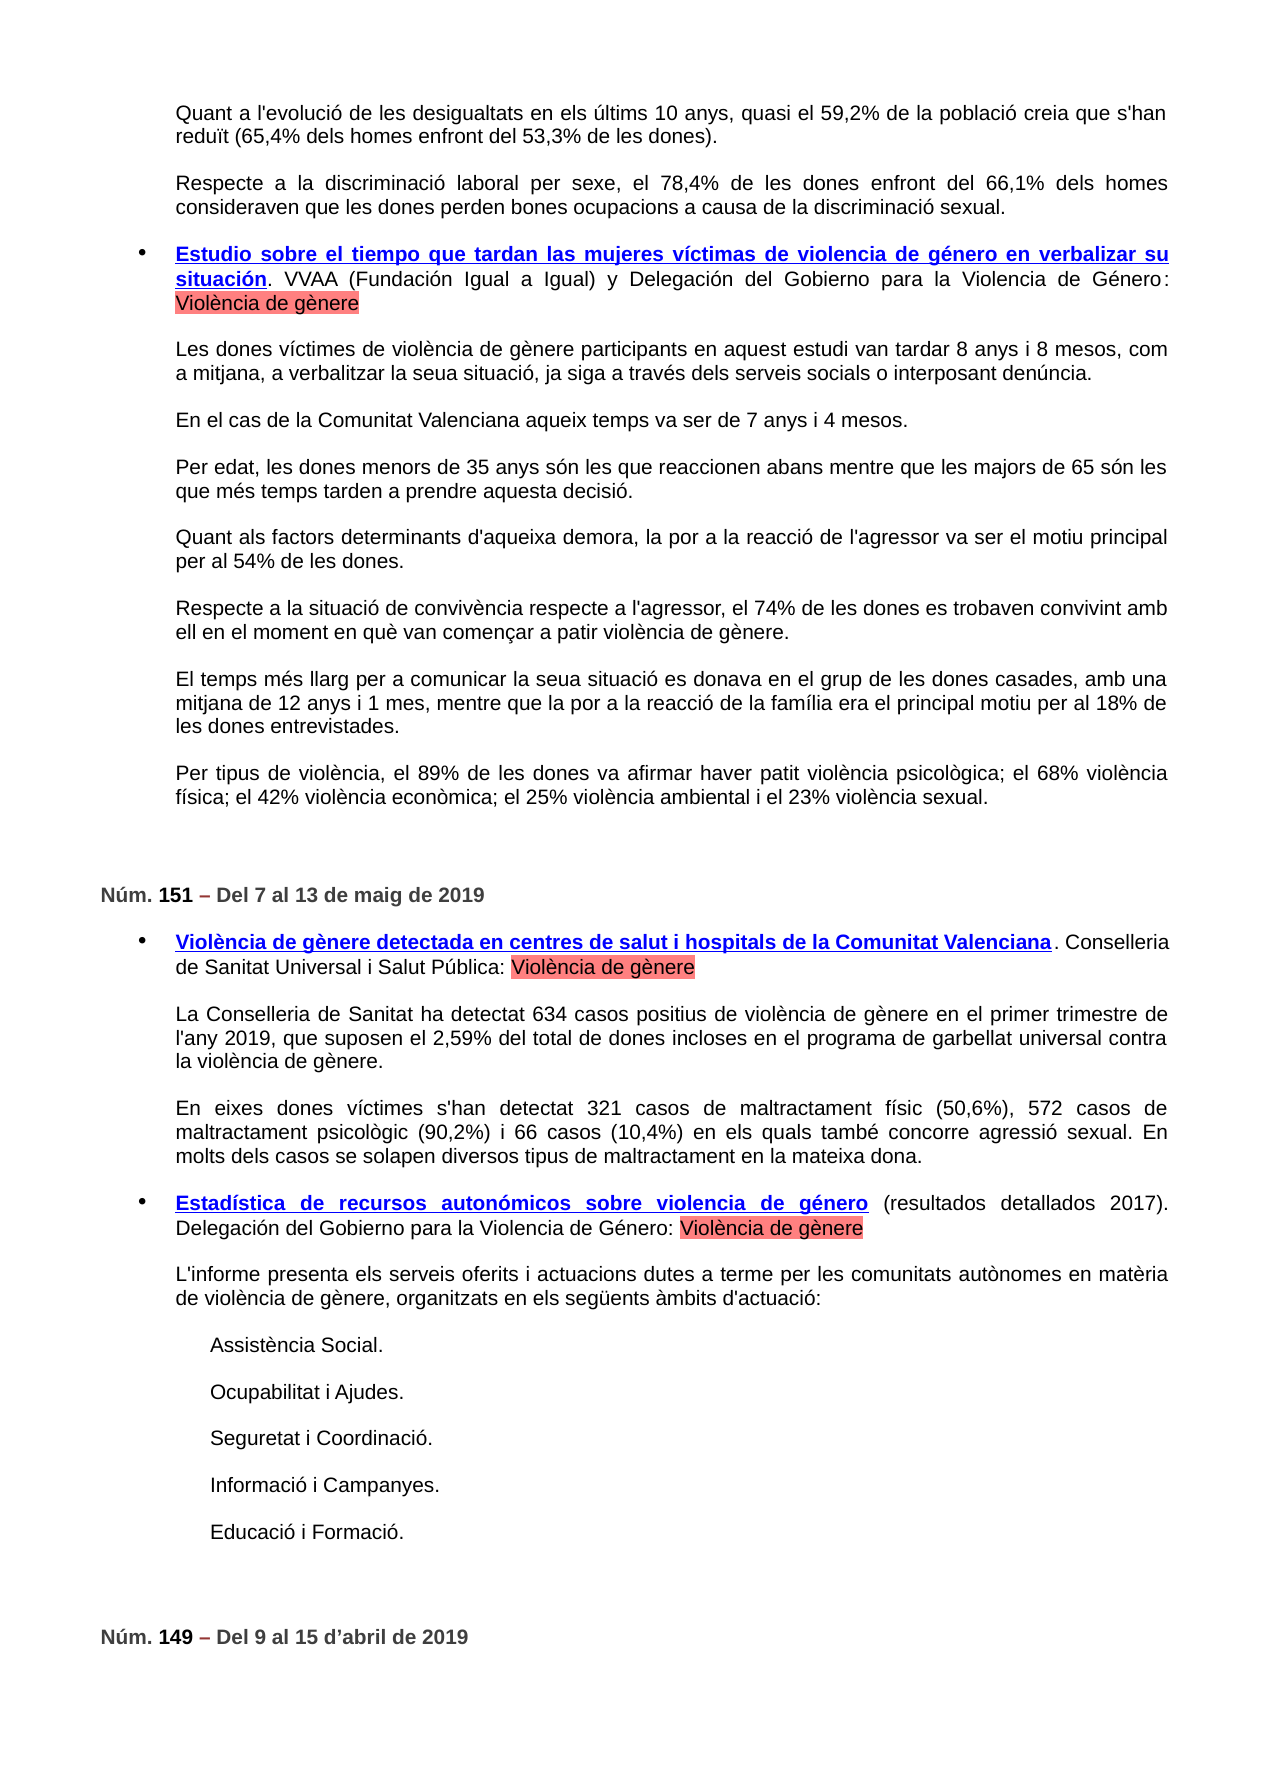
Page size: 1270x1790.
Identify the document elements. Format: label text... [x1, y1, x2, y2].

text Seguretat i Coordinació. [210, 1426, 1169, 1450]
text Quant als factors determinants d'aqueixa demora, la por a la reacció de l'agressor va ser el motiu principal per al 54% de les dones. [175, 525, 1169, 573]
text Ocupabilitat i Ajudes. [210, 1379, 1169, 1403]
text Quant a l'evolució de les desigualtats en els últims 10 anys, quasi el 59,2% de la població creia que s'han reduït (65,4% dels homes enfront del 53,3% de les dones). [175, 100, 1169, 148]
text Educació i Formació. [210, 1519, 1169, 1543]
text Per tipus de violència, el 89% de les dones va afirmar haver patit violència psicològica; el 68% violència física; el 42% violència econòmica; el 25% violència ambiental i el 23% violència sexual. [175, 761, 1169, 809]
list Violència de gènere detectada en centres de salut i hospitals de la Comunitat Valenciana. Conselleria de Sanitat Universal i Salut Pública: Violència de gènere [138, 930, 1169, 979]
text Respecte a la discriminació laboral per sexe, el 78,4% de les dones enfront del 66,1% dels homes consideraven que les dones perden bones ocupacions a causa de la discriminació sexual. [175, 171, 1169, 219]
text Per edat, les dones menors de 35 anys són les que reaccionen abans mentre que les majors de 65 són les que més temps tarden a prendre aquesta decisió. [175, 454, 1169, 502]
text Núm. 149 – Del 9 al 15 d’abril de 2019 [100, 1625, 1169, 1649]
text Informació i Campanyes. [210, 1473, 1169, 1497]
text El temps més llarg per a comunicar la seua situació es donava en el grup de les dones casades, amb una mitjana de 12 anys i 1 mes, mentre que la por a la reacció de la família era el principal motiu per al 18% de les dones entrevistades. [175, 666, 1169, 738]
text L'informe presenta els serveis oferits i actuacions dutes a terme per les comunitats autònomes en matèria de violència de gènere, organitzats en els següents àmbits d'actuació: [175, 1262, 1169, 1310]
text Núm. 151 – Del 7 al 13 de maig de 2019 [100, 883, 1169, 907]
text Respecte a la situació de convivència respecte a l'agressor, el 74% de les dones es trobaven convivint amb ell en el moment en què van començar a patir violència de gènere. [175, 596, 1169, 644]
list Estadística de recursos autonómicos sobre violencia de género (resultados detallados 2017). Delegación del Gobierno para la Violencia de Género: Violència de gènere [138, 1191, 1169, 1239]
text En el cas de la Comunitat Valenciana aqueix temps va ser de 7 anys i 4 mesos. [175, 408, 1169, 432]
list Estudio sobre el tiempo que tardan las mujeres víctimas de violencia de género en verbalizar su situación. VVAA (Fundación Igual a Igual) y Delegación del Gobierno para la Violencia de Género: Violència de gènere [138, 242, 1169, 314]
text Les dones víctimes de violència de gènere participants en aquest estudi van tardar 8 anys i 8 mesos, com a mitjana, a verbalitzar la seua situació, ja siga a través dels serveis socials o interposant denúncia. [175, 337, 1169, 385]
text Assistència Social. [210, 1333, 1169, 1357]
text La Conselleria de Sanitat ha detectat 634 casos positius de violència de gènere en el primer trimestre de l'any 2019, que suposen el 2,59% del total de dones incloses en el programa de garbellat universal contra la violència de gènere. [175, 1001, 1169, 1073]
text En eixes dones víctimes s'han detectat 321 casos de maltractament físic (50,6%), 572 casos de maltractament psicològic (90,2%) i 66 casos (10,4%) en els quals també concorre agressió sexual. En molts dels casos se solapen diversos tipus de maltractament en la mateixa dona. [175, 1096, 1169, 1168]
